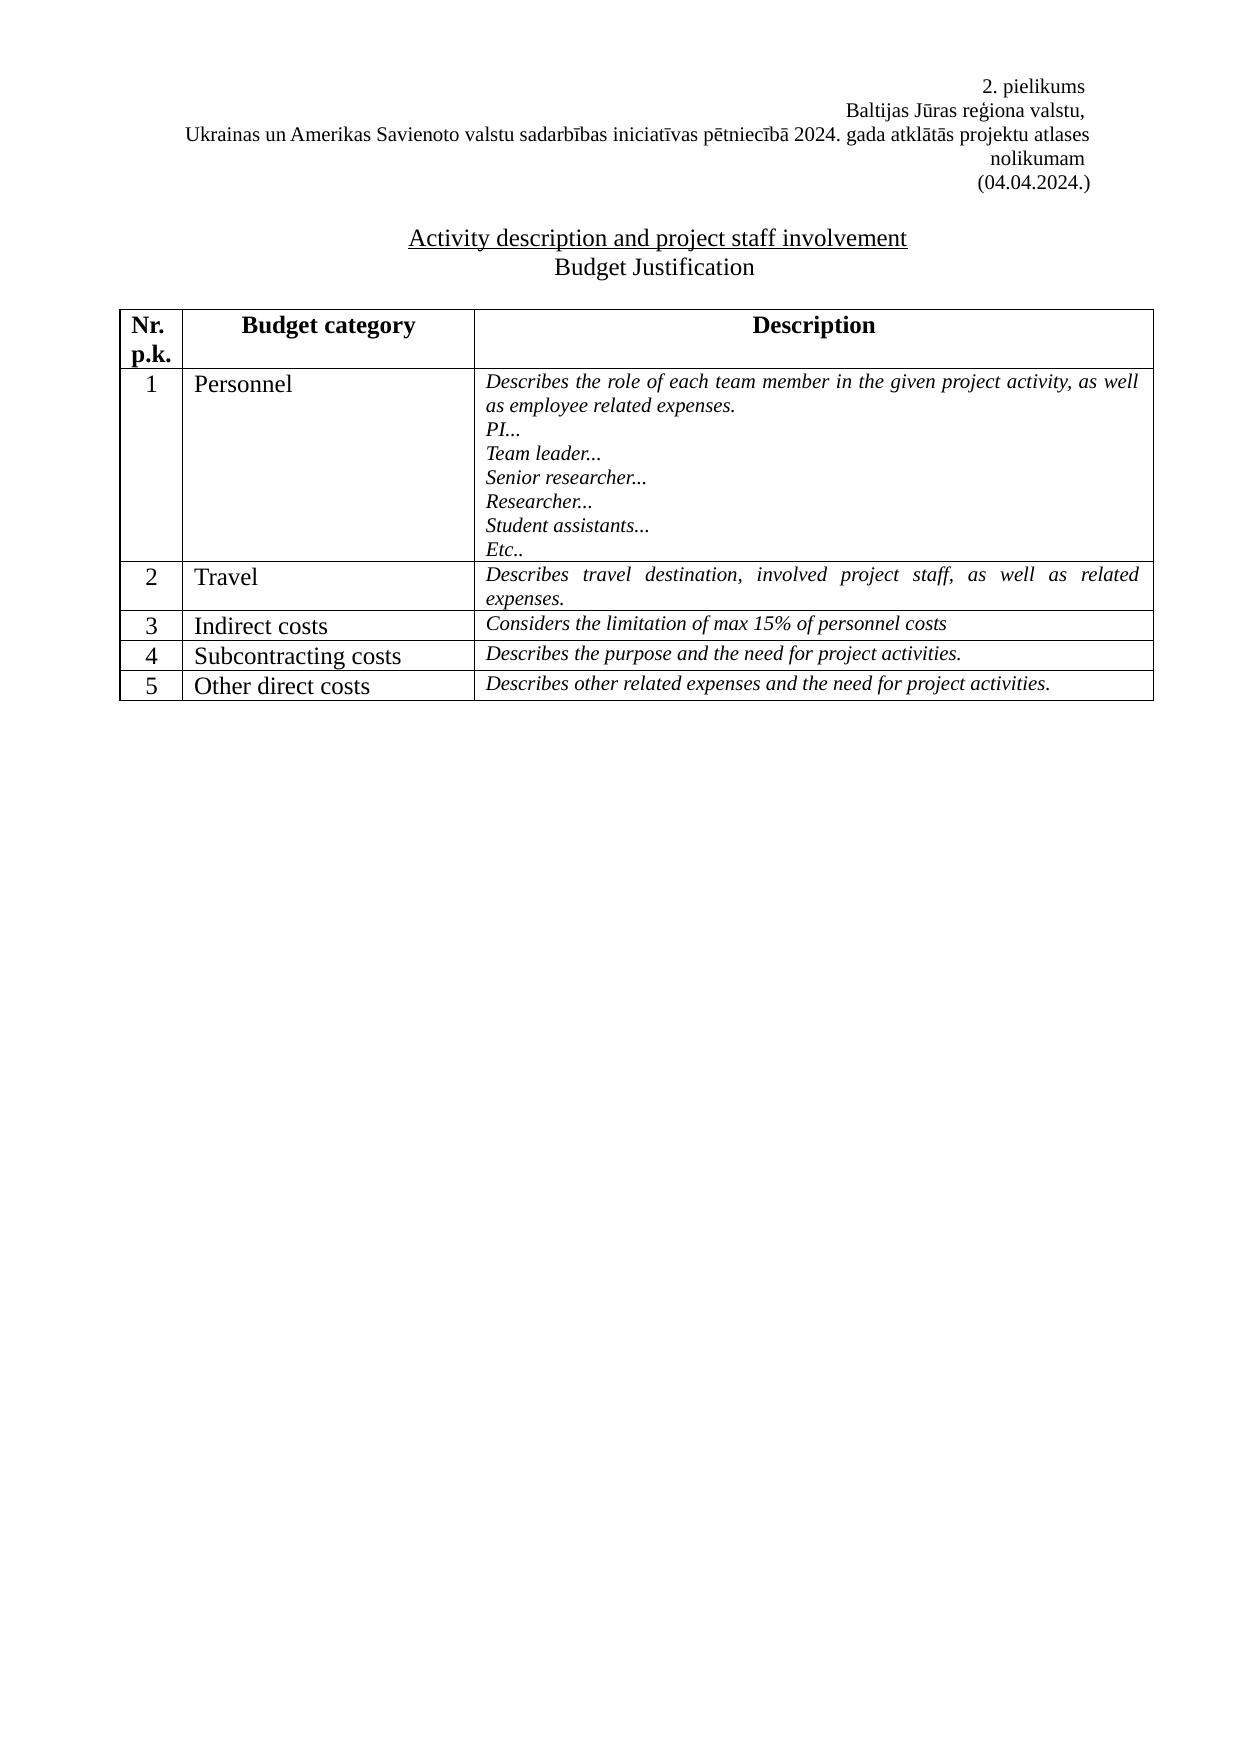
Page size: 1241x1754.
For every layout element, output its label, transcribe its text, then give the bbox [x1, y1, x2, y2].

table_header Nr. p.k. [121, 310, 182, 368]
table_cell Considers the limitation of max 15% of personnel costs [475, 611, 1153, 640]
table_cell Personnel [183, 369, 474, 561]
table_cell Describes other related expenses and the need for project activities. [475, 671, 1153, 700]
table_header Description [475, 310, 1153, 368]
table_cell Describes the role of each team member in the given project activity, as well as employee related expenses. PI... Team leader... Senior researcher... Researcher... Student assistants... Etc.. [475, 369, 1153, 561]
table_cell 4 [121, 641, 182, 670]
list Budget Justification [225, 252, 1090, 280]
table_cell Indirect costs [183, 611, 474, 640]
table_cell Describes travel destination, involved project staff, as well as related expenses. [475, 562, 1153, 610]
table_header Budget category [183, 310, 474, 368]
table_cell 3 [121, 611, 182, 640]
table_cell 2 [121, 562, 182, 610]
table_cell Travel [183, 562, 474, 610]
table_cell Describes the purpose and the need for project activities. [475, 641, 1153, 670]
table_cell 5 [121, 671, 182, 700]
table_cell 1 [121, 369, 182, 561]
table_cell Subcontracting costs [183, 641, 474, 670]
table_cell Other direct costs [183, 671, 474, 700]
list Activity description and project staff involvement [225, 223, 1090, 252]
